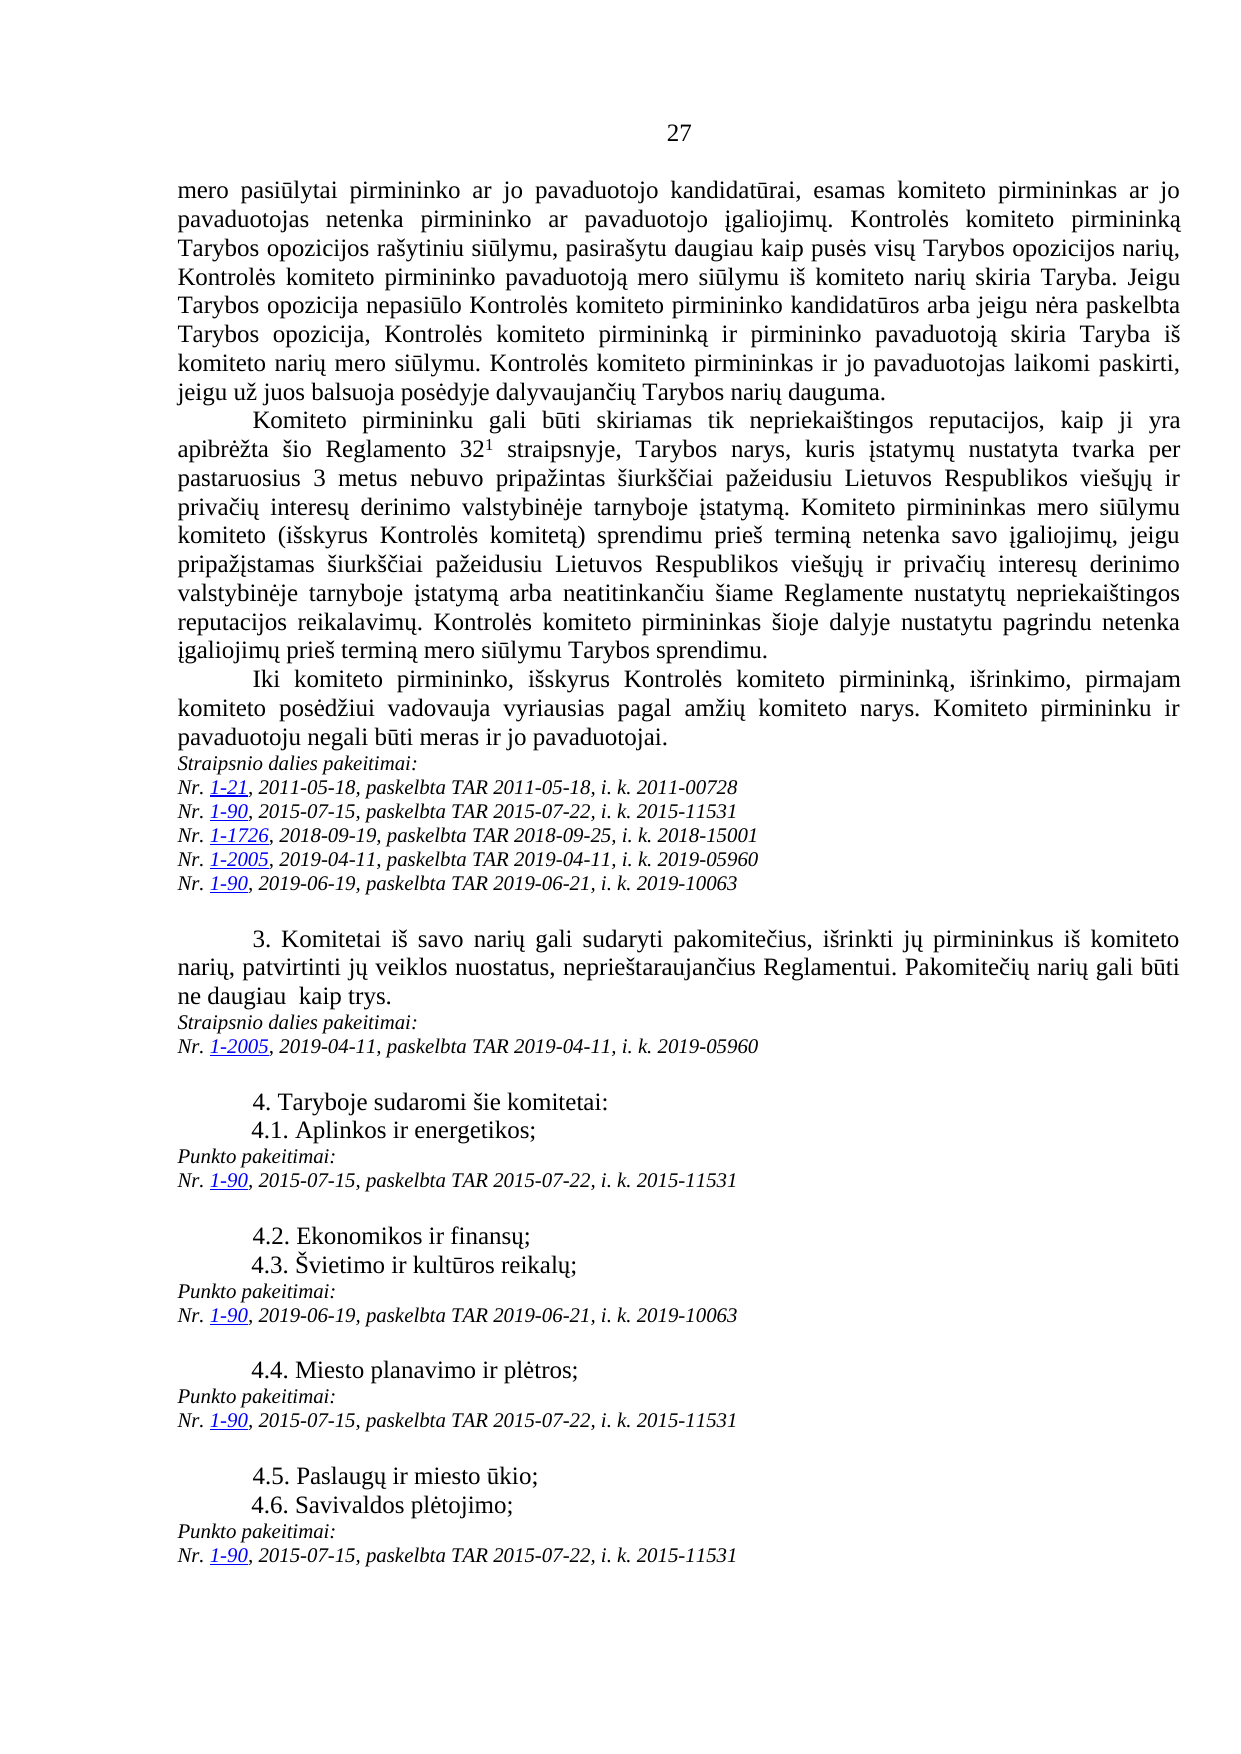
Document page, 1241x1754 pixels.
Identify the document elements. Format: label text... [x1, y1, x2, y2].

text 4.4. Miesto planavimo ir plėtros; [177, 1356, 1181, 1384]
text 4.3. Švietimo ir kultūros reikalų; [177, 1250, 1181, 1279]
text Punkto pakeitimai: [177, 1384, 1181, 1408]
text Komiteto pirmininku gali būti skiriamas tik nepriekaištingos reputacijos, kaip ji yra apibrėžta šio Reglamento 321 straipsnyje, Tarybos narys, kuris įstatymų nustatyta tvarka per pastaruosius 3 metus nebuvo pripažintas šiurkščiai pažeidusiu Lietuvos Respublikos viešųjų ir privačių interesų derinimo valstybinėje tarnyboje įstatymą. Komiteto pirmininkas mero siūlymu komiteto (išskyrus Kontrolės komitetą) sprendimu prieš terminą netenka savo įgaliojimų, jeigu pripažįstamas šiurkščiai pažeidusiu Lietuvos Respublikos viešųjų ir privačių interesų derinimo valstybinėje tarnyboje įstatymą arba neatitinkančiu šiame Reglamente nustatytų nepriekaištingos reputacijos reikalavimų. Kontrolės komiteto pirmininkas šioje dalyje nustatytu pagrindu netenka įgaliojimų prieš terminą mero siūlymu Tarybos sprendimu. [177, 406, 1181, 664]
text Punkto pakeitimai: [177, 1519, 1181, 1543]
text Nr. 1-90, 2019-06-19, paskelbta TAR 2019-06-21, i. k. 2019-10063 [177, 1303, 1181, 1327]
text mero pasiūlytai pirmininko ar jo pavaduotojo kandidatūrai, esamas komiteto pirmininkas ar jo pavaduotojas netenka pirmininko ar pavaduotojo įgaliojimų. Kontrolės komiteto pirmininką Tarybos opozicijos rašytiniu siūlymu, pasirašytu daugiau kaip pusės visų Tarybos opozicijos narių, Kontrolės komiteto pirmininko pavaduotoją mero siūlymu iš komiteto narių skiria Taryba. Jeigu Tarybos opozicija nepasiūlo Kontrolės komiteto pirmininko kandidatūros arba jeigu nėra paskelbta Tarybos opozicija, Kontrolės komiteto pirmininką ir pirmininko pavaduotoją skiria Taryba iš komiteto narių mero siūlymu. Kontrolės komiteto pirmininkas ir jo pavaduotojas laikomi paskirti, jeigu už juos balsuoja posėdyje dalyvaujančių Tarybos narių dauguma. [177, 176, 1181, 406]
text 4.1. Aplinkos ir energetikos; [177, 1116, 1181, 1144]
text Nr. 1-90, 2019-06-19, paskelbta TAR 2019-06-21, i. k. 2019-10063 [177, 871, 1181, 895]
text 4. Taryboje sudaromi šie komitetai: [177, 1087, 1181, 1116]
text Nr. 1-90, 2015-07-15, paskelbta TAR 2015-07-22, i. k. 2015-11531 [177, 1543, 1181, 1567]
text Straipsnio dalies pakeitimai: [177, 1010, 1181, 1034]
text Nr. 1-1726, 2018-09-19, paskelbta TAR 2018-09-25, i. k. 2018-15001 [177, 823, 1181, 847]
text Nr. 1-2005, 2019-04-11, paskelbta TAR 2019-04-11, i. k. 2019-05960 [177, 1034, 1181, 1058]
text 3. Komitetai iš savo narių gali sudaryti pakomitečius, išrinkti jų pirmininkus iš komiteto narių, patvirtinti jų veiklos nuostatus, neprieštaraujančius Reglamentui. Pakomitečių narių gali būti ne daugiau kaip trys. [177, 924, 1181, 1010]
text Nr. 1-2005, 2019-04-11, paskelbta TAR 2019-04-11, i. k. 2019-05960 [177, 847, 1181, 871]
text Straipsnio dalies pakeitimai: [177, 751, 1181, 775]
text 4.6. Savivaldos plėtojimo; [177, 1490, 1181, 1519]
text Punkto pakeitimai: [177, 1279, 1181, 1303]
text Nr. 1-90, 2015-07-15, paskelbta TAR 2015-07-22, i. k. 2015-11531 [177, 799, 1181, 823]
text Iki komiteto pirmininko, išskyrus Kontrolės komiteto pirmininką, išrinkimo, pirmajam komiteto posėdžiui vadovauja vyriausias pagal amžių komiteto narys. Komiteto pirmininku ir pavaduotoju negali būti meras ir jo pavaduotojai. [177, 664, 1181, 751]
text 4.2. Ekonomikos ir finansų; [177, 1221, 1181, 1250]
text Nr. 1-90, 2015-07-15, paskelbta TAR 2015-07-22, i. k. 2015-11531 [177, 1168, 1181, 1192]
text 4.5. Paslaugų ir miesto ūkio; [177, 1461, 1181, 1490]
text Nr. 1-21, 2011-05-18, paskelbta TAR 2011-05-18, i. k. 2011-00728 [177, 775, 1181, 799]
text Nr. 1-90, 2015-07-15, paskelbta TAR 2015-07-22, i. k. 2015-11531 [177, 1408, 1181, 1432]
text Punkto pakeitimai: [177, 1144, 1181, 1168]
